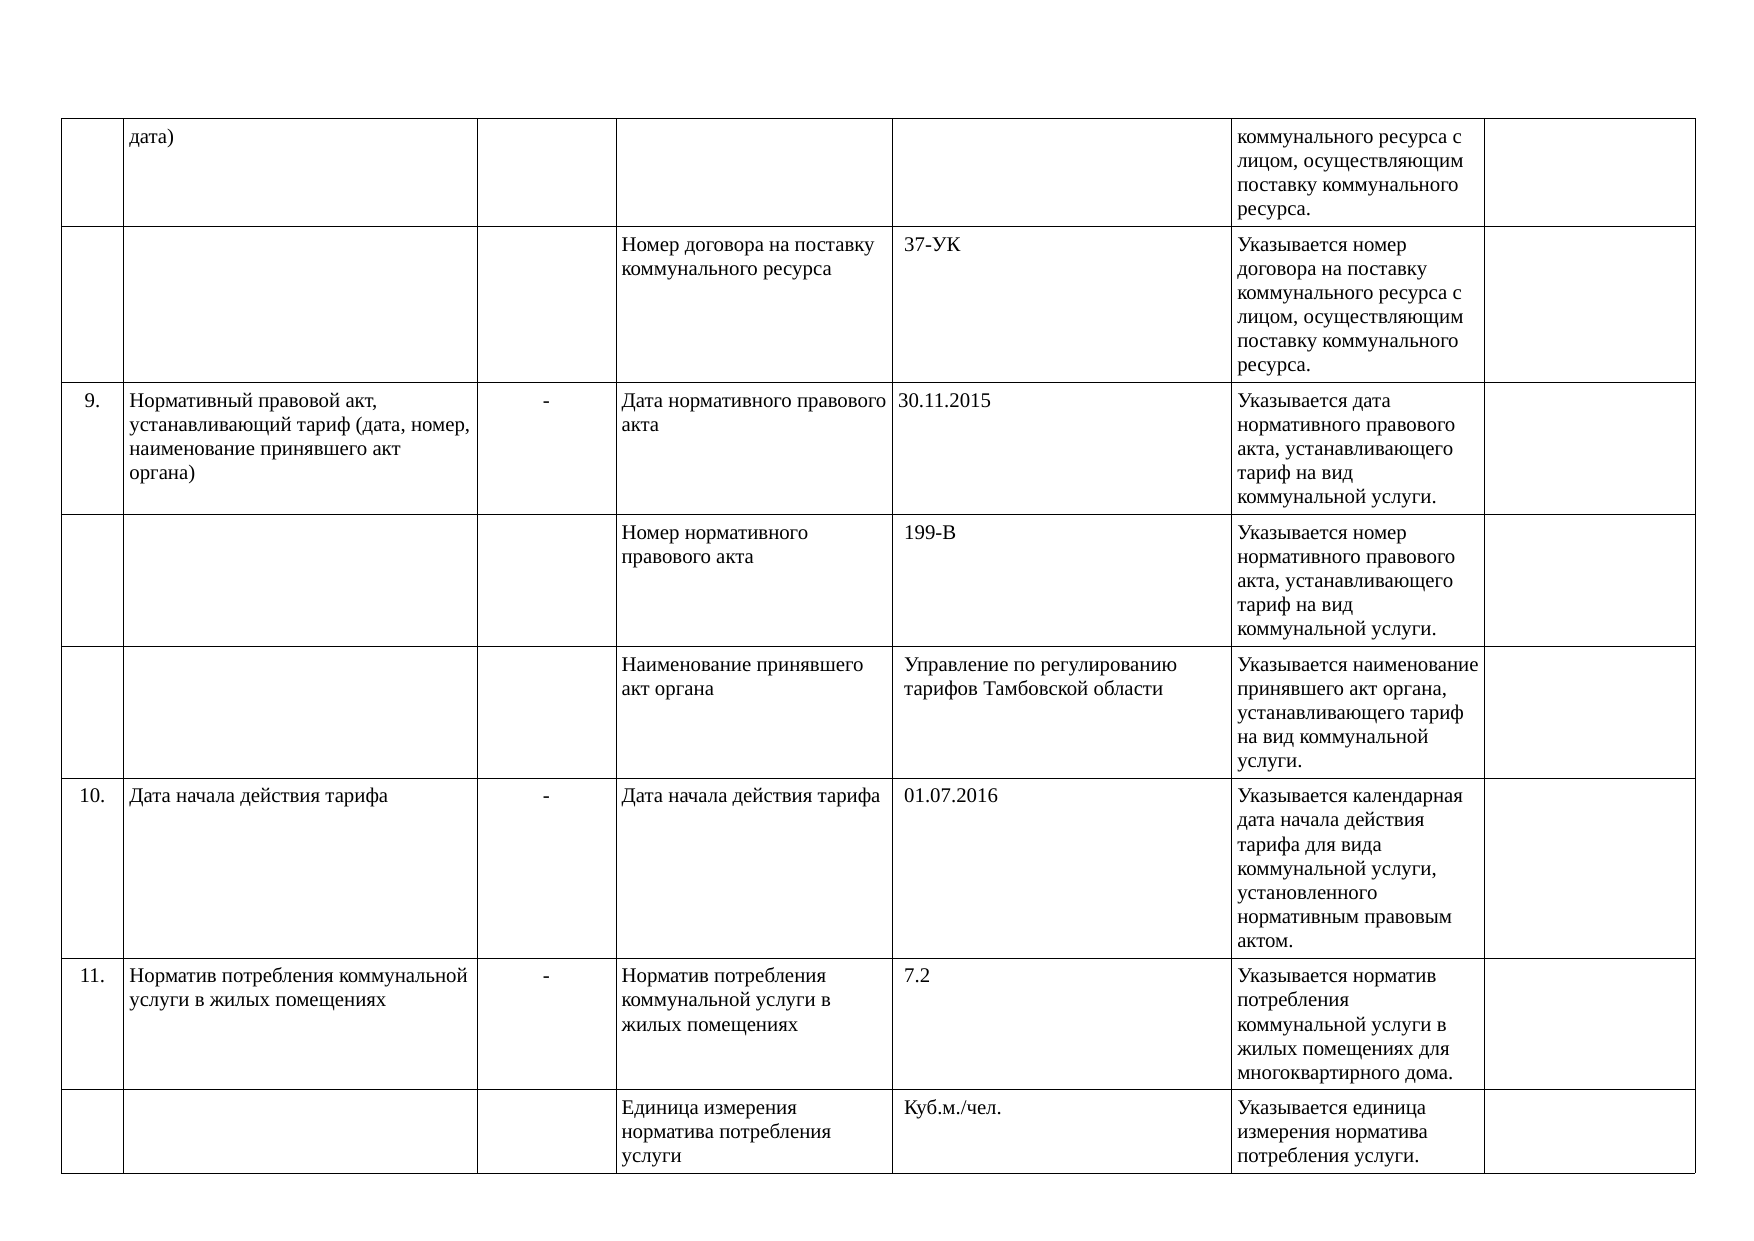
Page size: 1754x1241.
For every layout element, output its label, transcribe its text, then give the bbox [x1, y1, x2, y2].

table_cell [478, 515, 616, 646]
table_cell 7,2 [893, 959, 1231, 1089]
table_cell [62, 1090, 123, 1173]
table_cell Дата начала действия тарифа [124, 779, 477, 957]
table_cell - [478, 383, 616, 514]
table_cell Указывается дата нормативного правового акта, устанавливающего тариф на вид коммунальной услуги. [1232, 383, 1484, 514]
table_cell [1485, 647, 1695, 777]
table_cell дата) [124, 119, 477, 226]
table_cell Единица измерения норматива потребления услуги [617, 1090, 892, 1173]
table_cell [62, 515, 123, 646]
table_cell [1485, 959, 1695, 1089]
table_cell [124, 227, 477, 382]
table_cell [478, 1090, 616, 1173]
table_cell Указывается норматив потребления коммунальной услуги в жилых помещениях для многоквартирного дома. [1232, 959, 1484, 1089]
table_cell Куб.м./чел. [893, 1090, 1231, 1173]
table_cell 30.11.2015 [893, 383, 1231, 514]
table_cell Номер нормативного правового акта [617, 515, 892, 646]
table_cell 199-В [893, 515, 1231, 646]
table_cell [62, 227, 123, 382]
table_cell Дата начала действия тарифа [617, 779, 892, 957]
table_cell [62, 119, 123, 226]
table_cell [124, 515, 477, 646]
table_cell [1485, 1090, 1695, 1173]
table_cell Дата нормативного правового акта [617, 383, 892, 514]
table_cell Наименование принявшего акт органа [617, 647, 892, 777]
table_cell Указывается номер нормативного правового акта, устанавливающего тариф на вид коммунальной услуги. [1232, 515, 1484, 646]
table_cell 11. [62, 959, 123, 1089]
table_cell [1485, 779, 1695, 957]
table_cell [478, 227, 616, 382]
table_cell - [478, 959, 616, 1089]
table_cell [893, 119, 1231, 226]
table_cell - [478, 119, 616, 226]
table_cell [1485, 383, 1695, 514]
table_cell [1485, 227, 1695, 382]
table_cell Норматив потребления коммунальной услуги в жилых помещениях [617, 959, 892, 1089]
table_cell [478, 647, 616, 777]
table_cell Указывается номер договора на поставку коммунального ресурса с лицом, осуществляющим поставку коммунального ресурса. [1232, 227, 1484, 382]
table_cell [124, 1090, 477, 1173]
table_cell [1485, 119, 1695, 226]
table_cell Указывается единица измерения норматива потребления услуги. [1232, 1090, 1484, 1173]
table_cell [62, 647, 123, 777]
table_cell [124, 647, 477, 777]
table_cell 9. [62, 383, 123, 514]
table_cell 37-УК [893, 227, 1231, 382]
table_cell Номер договора на поставку коммунального ресурса [617, 227, 892, 382]
table_cell - [478, 779, 616, 957]
table_cell 01.07.2016 [893, 779, 1231, 957]
table_cell 10. [62, 779, 123, 957]
table_cell Нормативный правовой акт, устанавливающий тариф (дата, номер, наименование принявшего акт органа) [124, 383, 477, 514]
table_cell Указывается наименование принявшего акт органа, устанавливающего тариф на вид коммунальной услуги. [1232, 647, 1484, 777]
table_cell [1485, 515, 1695, 646]
table_cell Управление по регулированию тарифов Тамбовской области [893, 647, 1231, 777]
table_cell Норматив потребления коммунальной услуги в жилых помещениях [124, 959, 477, 1089]
table_cell Указывается календарная дата начала действия тарифа для вида коммунальной услуги, установленного нормативным правовым актом. [1232, 779, 1484, 957]
table_cell [617, 119, 892, 226]
table_cell коммунального ресурса с лицом, осуществляющим поставку коммунального ресурса. [1232, 119, 1484, 226]
